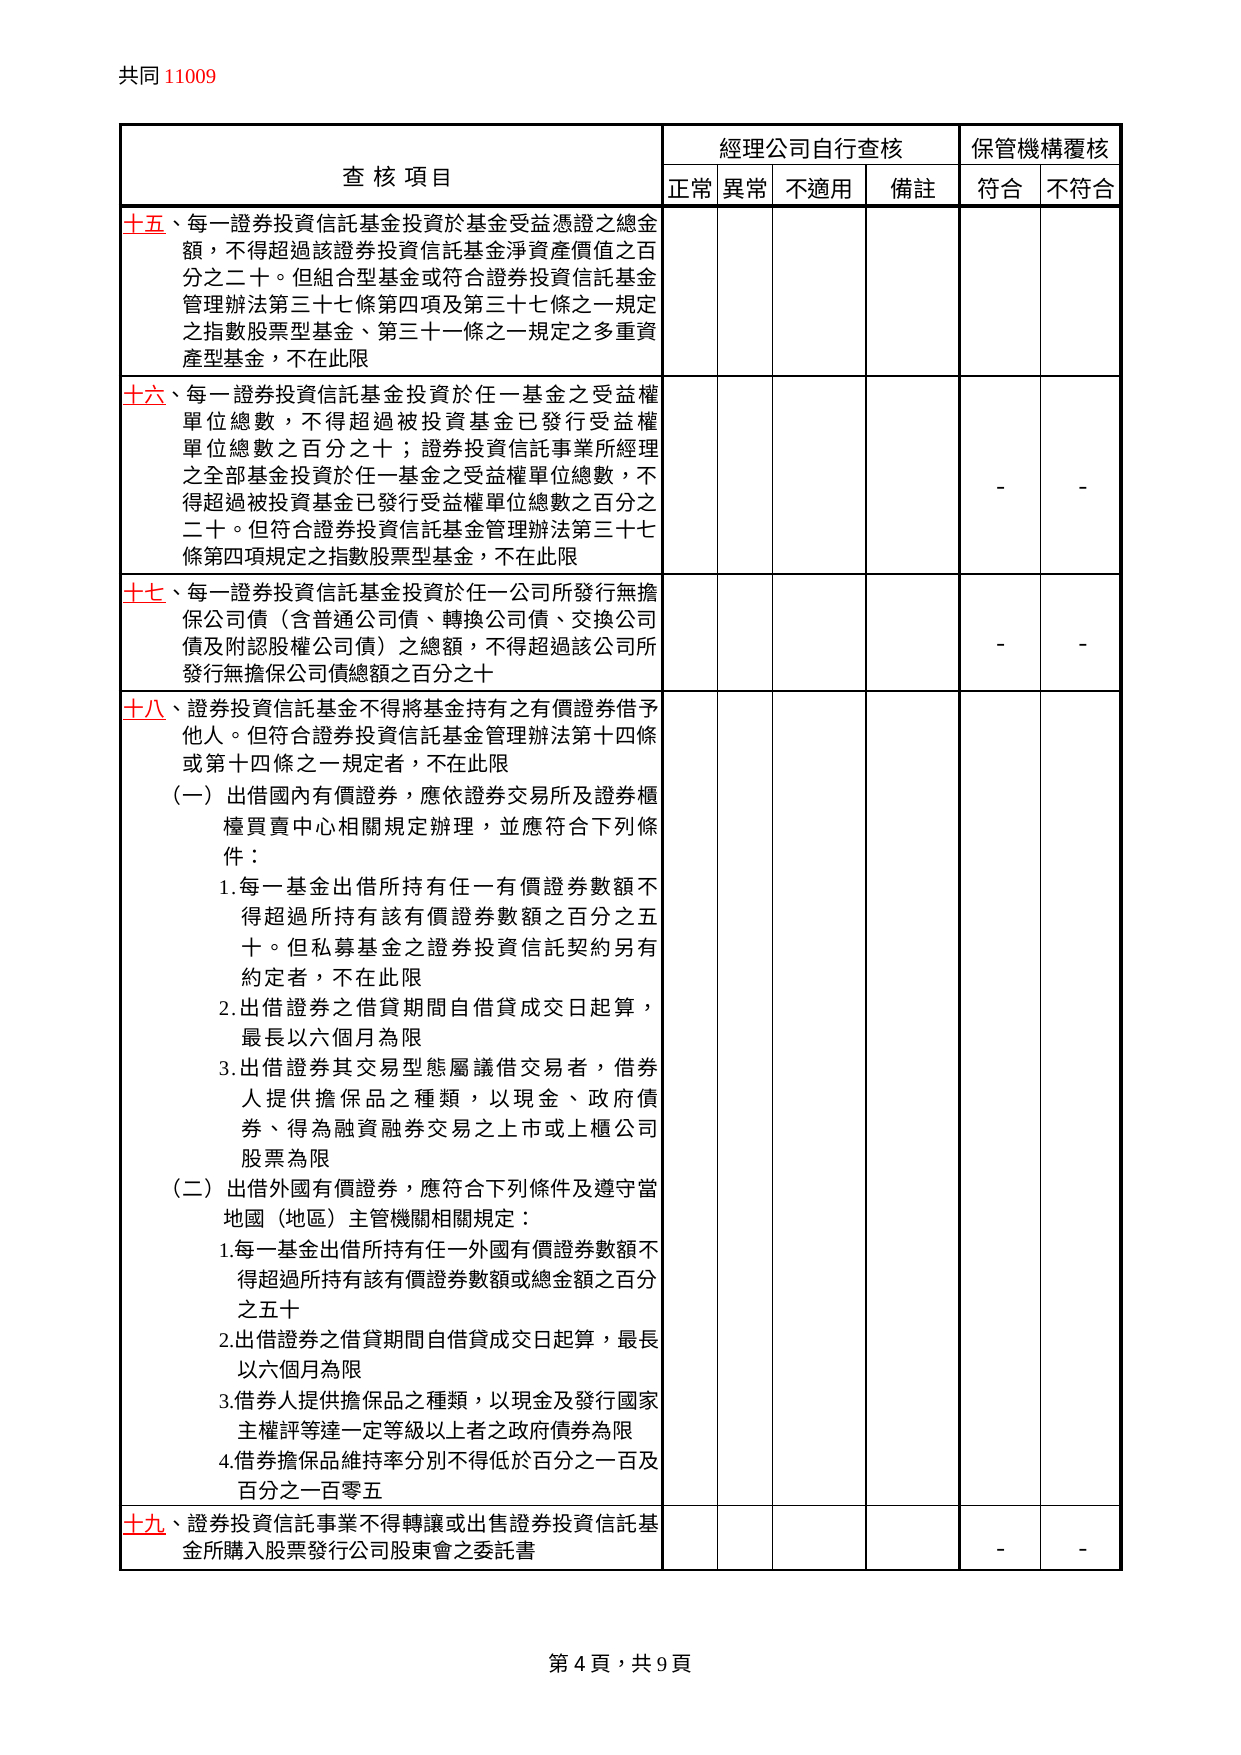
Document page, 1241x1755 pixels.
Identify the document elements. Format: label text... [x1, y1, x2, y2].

table_cell [773, 575, 865, 690]
table_cell - [961, 575, 1040, 690]
table_cell [961, 208, 1040, 375]
table_cell [1041, 208, 1119, 375]
table_cell [664, 377, 717, 573]
table_cell - [1041, 1506, 1119, 1569]
table_cell [773, 377, 865, 573]
table_cell [718, 575, 772, 690]
table_cell [961, 692, 1040, 1505]
table_cell [773, 208, 865, 375]
table_cell 正常 [664, 165, 717, 204]
table_cell [664, 692, 717, 1505]
table_cell - [961, 377, 1040, 573]
table_cell 不適用 [773, 165, 865, 204]
table_cell [867, 692, 958, 1505]
table_cell [867, 1506, 958, 1569]
table_cell - [1041, 377, 1119, 573]
table_header 保管機構覆核 [961, 126, 1119, 164]
table_cell 十七、每一證券投資信託基金投資於任一公司所發行無擔保公司債（含普通公司債、轉換公司債、交換公司債及附認股權公司債）之總額，不得超過該公司所發行無擔保公司債總額之百分之十 [122, 575, 661, 690]
table_cell 備註 [867, 165, 958, 204]
table_cell [773, 1506, 865, 1569]
table_cell [867, 208, 958, 375]
table_cell [664, 575, 717, 690]
table_cell [867, 377, 958, 573]
table_cell 十五、每一證券投資信託基金投資於基金受益憑證之總金額，不得超過該證券投資信託基金淨資產價值之百分之二十。但組合型基金或符合證券投資信託基金管理辦法第三十七條第四項及第三十七條之一規定之指數股票型基金、第三十一條之一規定之多重資產型基金，不在此限 [122, 208, 661, 375]
table_cell [773, 692, 865, 1505]
table_cell - [961, 1506, 1040, 1569]
table_header 經理公司自行查核 [664, 126, 958, 164]
table_cell 不符合 [1041, 165, 1119, 204]
table_cell 異常 [718, 165, 772, 204]
table_cell 十六、每一證券投資信託基金投資於任一基金之受益權單位總數，不得超過被投資基金已發行受益權單位總數之百分之十；證券投資信託事業所經理之全部基金投資於任一基金之受益權單位總數，不得超過被投資基金已發行受益權單位總數之百分之二十。但符合證券投資信託基金管理辦法第三十七條第四項規定之指數股票型基金，不在此限 [122, 377, 661, 573]
table_cell 十八、證券投資信託基金不得將基金持有之有價證券借予他人。但符合證券投資信託基金管理辦法第十四條或第十四條之一規定者，不在此限 （一）出借國內有價證券，應依證券交易所及證券櫃檯買賣中心相關規定辦理，並應符合下列條件： 1.每一基金出借所持有任一有價證券數額不得超過所持有該有價證券數額之百分之五十。但私募基金之證券投資信託契約另有約定者，不在此限 2.出借證券之借貸期間自借貸成交日起算，最長以六個月為限 3.出借證券其交易型態屬議借交易者，借券人提供擔保品之種類，以現金、政府債券、得為融資融券交易之上市或上櫃公司股票為限 （二）出借外國有價證券，應符合下列條件及遵守當地國（地區）主管機關相關規定： 1.每一基金出借所持有任一外國有價證券數額不得超過所持有該有價證券數額或總金額之百分之五十 2.出借證券之借貸期間自借貸成交日起算，最長以六個月為限 3.借券人提供擔保品之種類，以現金及發行國家主權評等達一定等級以上者之政府債券為限 4.借券擔保品維持率分別不得低於百分之一百及百分之一百零五 [122, 692, 661, 1505]
table_cell [718, 692, 772, 1505]
table_cell [718, 208, 772, 375]
table_header 查核項目 [122, 126, 661, 204]
table_cell [664, 208, 717, 375]
table_cell [718, 1506, 772, 1569]
table_cell [1041, 692, 1119, 1505]
table_cell [664, 1506, 717, 1569]
table_cell 十九、證券投資信託事業不得轉讓或出售證券投資信託基金所購入股票發行公司股東會之委託書 [122, 1506, 661, 1569]
table_cell [867, 575, 958, 690]
table_cell 符合 [961, 165, 1040, 204]
table_cell - [1041, 575, 1119, 690]
table_cell [718, 377, 772, 573]
